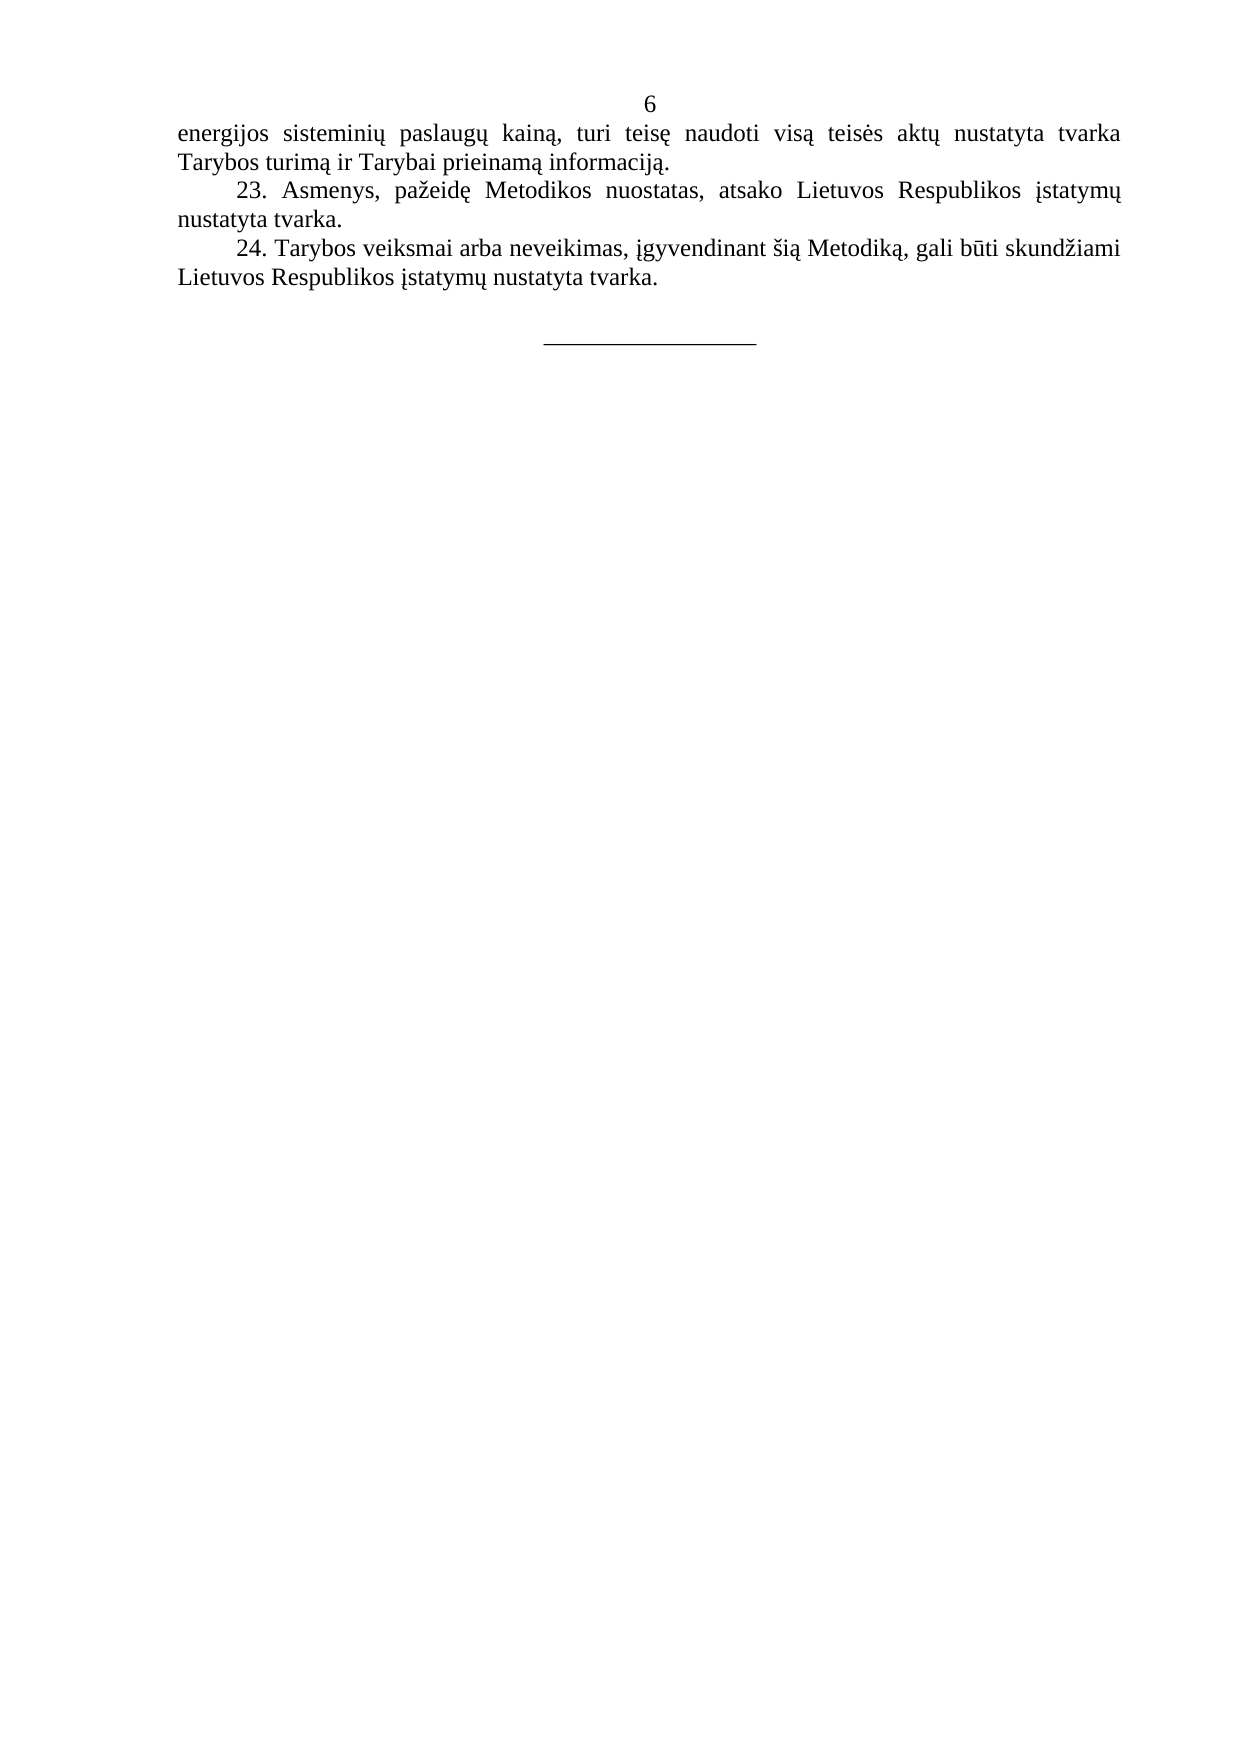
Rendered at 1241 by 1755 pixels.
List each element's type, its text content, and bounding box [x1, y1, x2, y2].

text _________________ [177, 319, 1122, 348]
text 24. Tarybos veiksmai arba neveikimas, įgyvendinant šią Metodiką, gali būti skundžiami Lietuvos Respublikos įstatymų nustatyta tvarka. [177, 233, 1122, 291]
text energijos sisteminių paslaugų kainą, turi teisę naudoti visą teisės aktų nustatyta tvarka Tarybos turimą ir Tarybai prieinamą informaciją. [177, 118, 1122, 176]
text 23. Asmenys, pažeidę Metodikos nuostatas, atsako Lietuvos Respublikos įstatymų nustatyta tvarka. [177, 176, 1122, 233]
